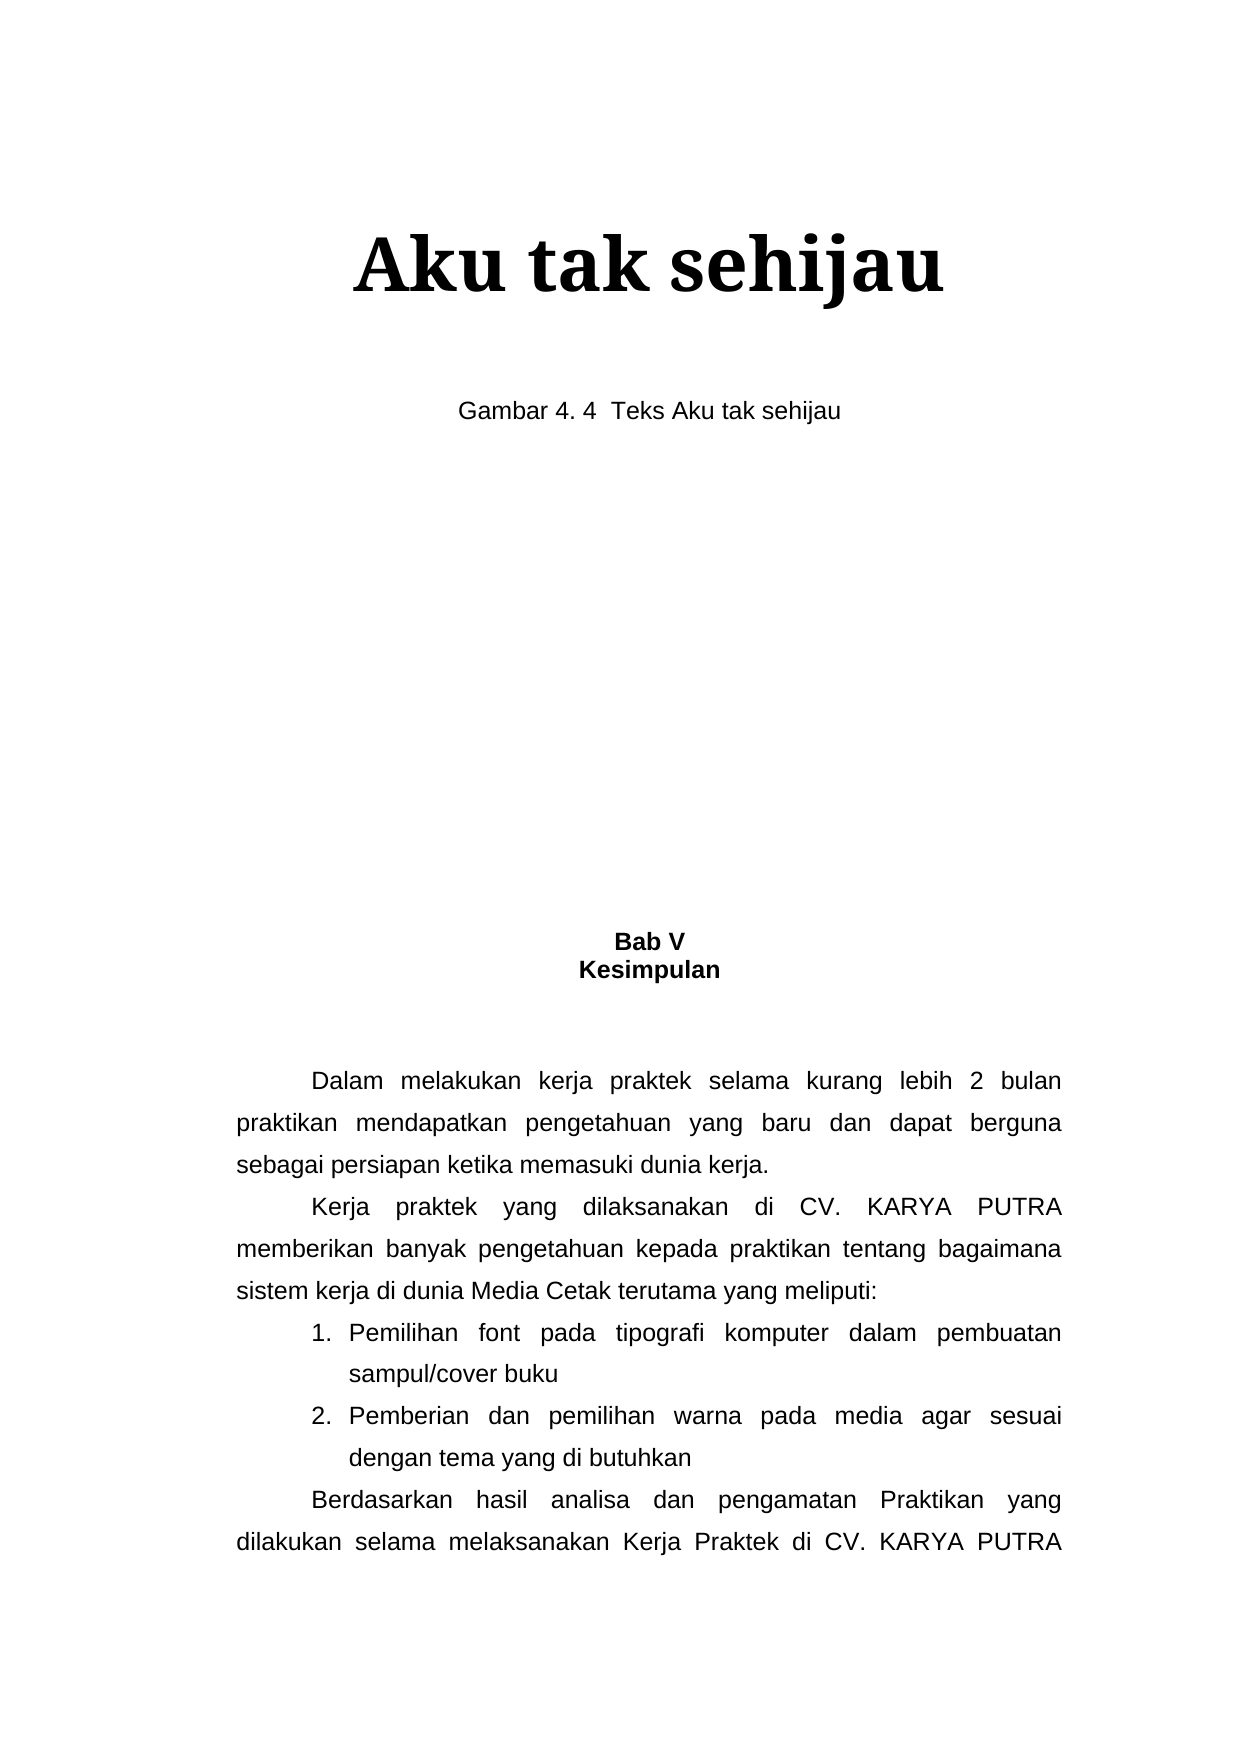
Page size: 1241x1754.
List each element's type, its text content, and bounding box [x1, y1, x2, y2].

text Kerja praktek yang dilaksanakan di CV. KARYA PUTRA memberikan banyak pengetahuan kepada praktikan tentang bagaimana sistem kerja di dunia Media Cetak terutama yang meliputi: [236, 1193, 1063, 1304]
text Gambar 4. 4 Teks Aku tak sehijau [236, 397, 1063, 425]
text Dalam melakukan kerja praktek selama kurang lebih 2 bulan praktikan mendapatkan pengetahuan yang baru dan dapat berguna sebagai persiapan ketika memasuki dunia kerja. [236, 1067, 1063, 1179]
text Bab V [236, 928, 1063, 956]
text Berdasarkan hasil analisa dan pengamatan Praktikan yang dilakukan selama melaksanakan Kerja Praktek di CV. KARYA PUTRA [236, 1486, 1063, 1556]
text Aku tak sehijau [236, 211, 1063, 313]
list Pemberian dan pemilihan warna pada media agar sesuai dengan tema yang di butuhkan [311, 1402, 1063, 1472]
text Kesimpulan [236, 956, 1063, 983]
list Pemilihan font pada tipografi komputer dalam pembuatan sampul/cover buku [311, 1318, 1063, 1388]
